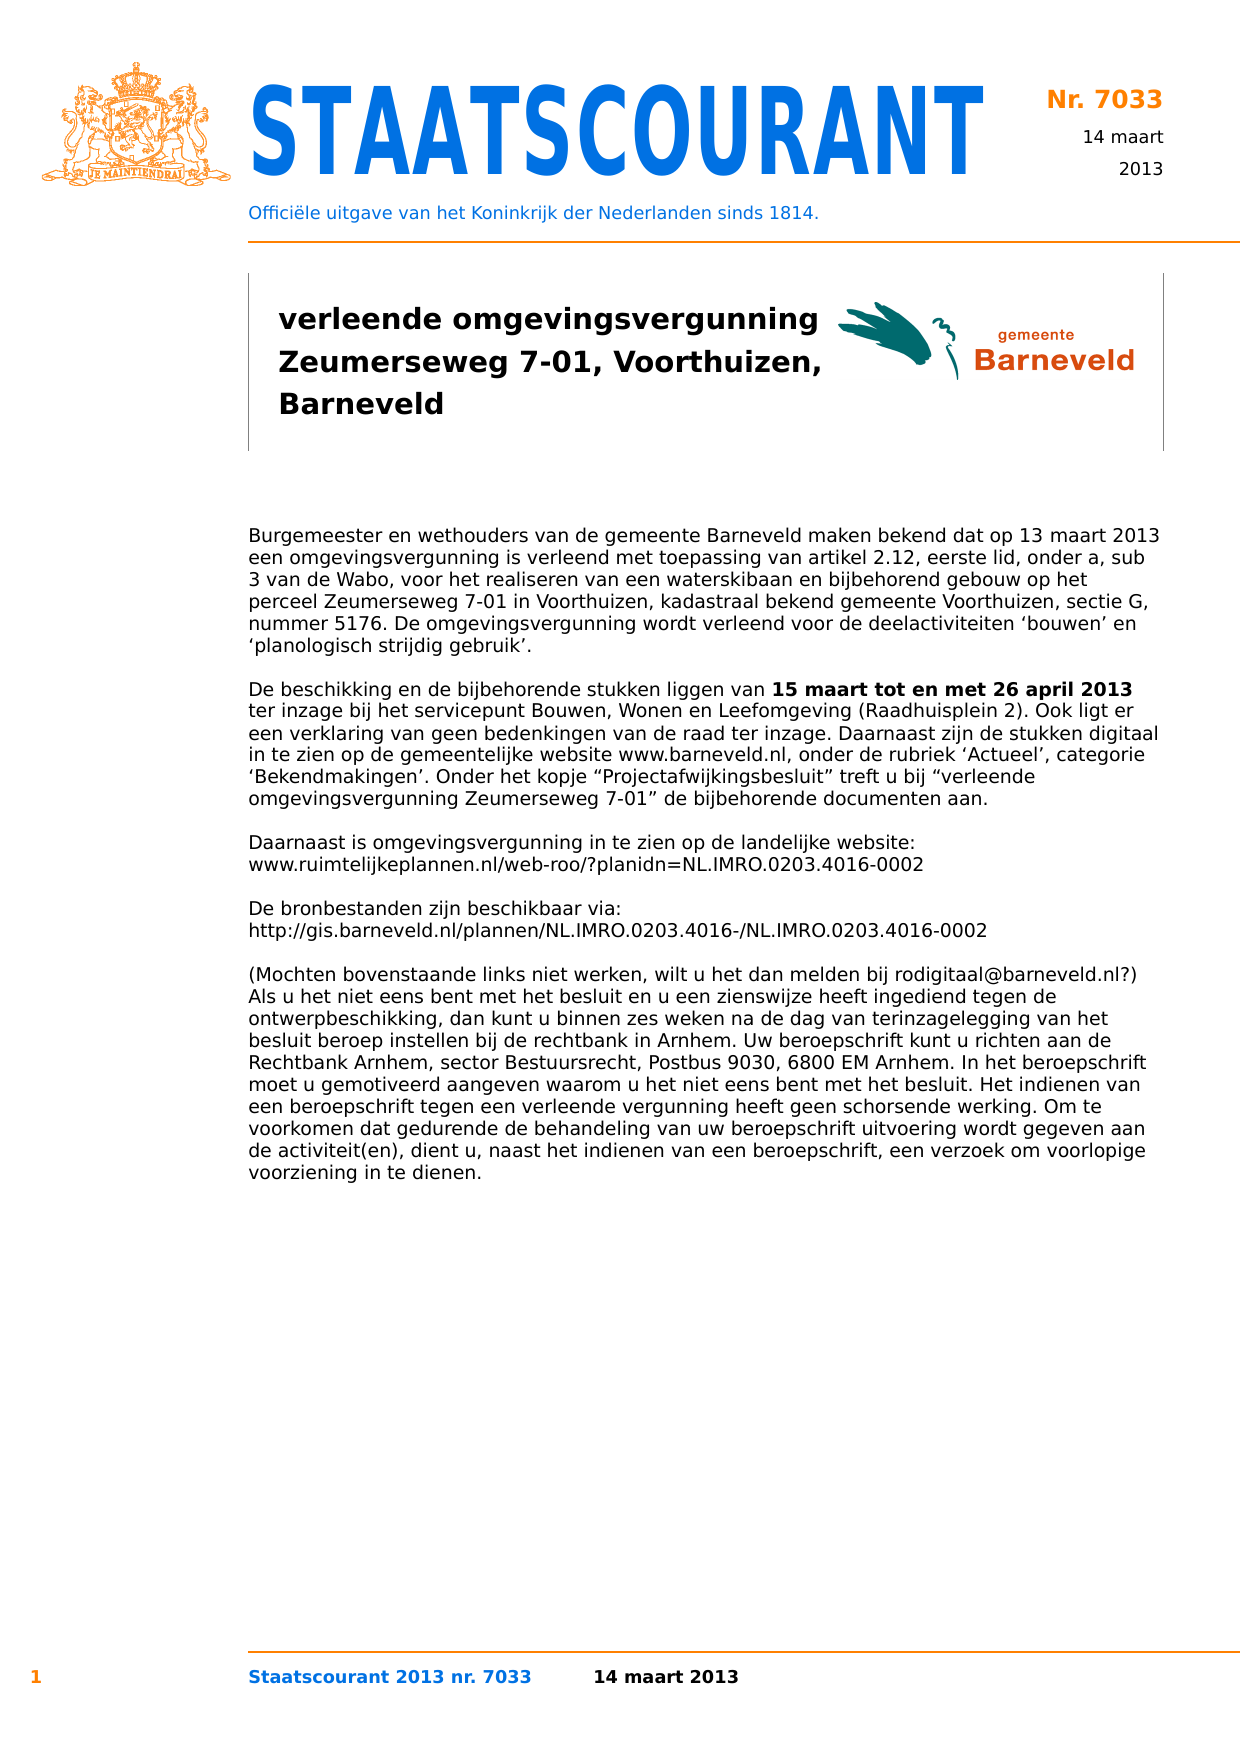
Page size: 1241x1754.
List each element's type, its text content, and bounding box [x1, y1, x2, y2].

table_cell 2013 [998, 153, 1240, 203]
text Als u het niet eens bent met het besluit en u een zienswijze heeft ingediend tegen de ontwerpbeschikking, dan kunt u binnen zes weken na de dag van terinzagelegging van het besluit beroep instellen bij de rechtbank in Arnhem. Uw beroepschrift kunt u richten aan de Rechtbank Arnhem, sector Bestuursrecht, Postbus 9030, 6800 EM Arnhem. In het beroepschrift moet u gemotiveerd aangeven waarom u het niet eens bent met het besluit. Het indienen van een beroepschrift tegen een verleende vergunning heeft geen schorsende werking. Om te voorkomen dat gedurende de behandeling van uw beroepschrift uitvoering wordt gegeven aan de activiteit(en), dient u, naast het indienen van een beroepschrift, een verzoek om voorlopige voorziening in te dienen. [248, 986, 1163, 1184]
table_header Nr. 7033 [998, 62, 1240, 121]
table_header STAATSCOURANT [248, 62, 998, 203]
picture [838, 302, 1134, 380]
text De bronbestanden zijn beschikbaar via: [248, 898, 1163, 920]
text www.ruimtelijkeplannen.nl/web-roo/?planidn=NL.IMRO.0203.4016-0002 [248, 854, 1163, 876]
text De beschikking en de bijbehorende stukken liggen van 15 maart tot en met 26 april 2013 ter inzage bij het servicepunt Bouwen, Wonen en Leefomgeving (Raadhuisplein 2). Ook ligt er een verklaring van geen bedenkingen van de raad ter inzage. Daarnaast zijn de stukken digitaal in te zien op de gemeentelijke website www.barneveld.nl, onder de rubriek ‘Actueel’, categorie ‘Bekendmakingen’. Onder het kopje “Projectafwijkingsbesluit” treft u bij “verleende omgevingsvergunning Zeumerseweg 7-01” de bijbehorende documenten aan. [248, 678, 1163, 810]
table_header [25, 62, 248, 241]
text Burgemeester en wethouders van de gemeente Barneveld maken bekend dat op 13 maart 2013 een omgevingsvergunning is verleend met toepassing van artikel 2.12, eerste lid, onder a, sub 3 van de Wabo, voor het realiseren van een waterskibaan en bijbehorend gebouw op het perceel Zeumerseweg 7-01 in Voorthuizen, kadastraal bekend gemeente Voorthuizen, sectie G, nummer 5176. De omgevingsvergunning wordt verleend voor de deelactiviteiten ‘bouwen’ en ‘planologisch strijdig gebruik’. [248, 525, 1163, 657]
picture [41, 62, 231, 186]
text Daarnaast is omgevingsvergunning in te zien op de landelijke website: [248, 832, 1163, 854]
text (Mochten bovenstaande links niet werken, wilt u het dan melden bij rodigitaal@barneveld.nl?) [248, 964, 1163, 986]
text http://gis.barneveld.nl/plannen/NL.IMRO.0203.4016-/NL.IMRO.0203.4016-0002 [248, 920, 1163, 942]
table_cell 14 maart [998, 121, 1240, 153]
table_cell Officiële uitgave van het Koninkrijk der Nederlanden sinds 1814. [248, 203, 1240, 241]
subtitle verleende omgevingsvergunning Zeumerseweg 7-01, Voorthuizen, Barneveld [249, 273, 1163, 451]
